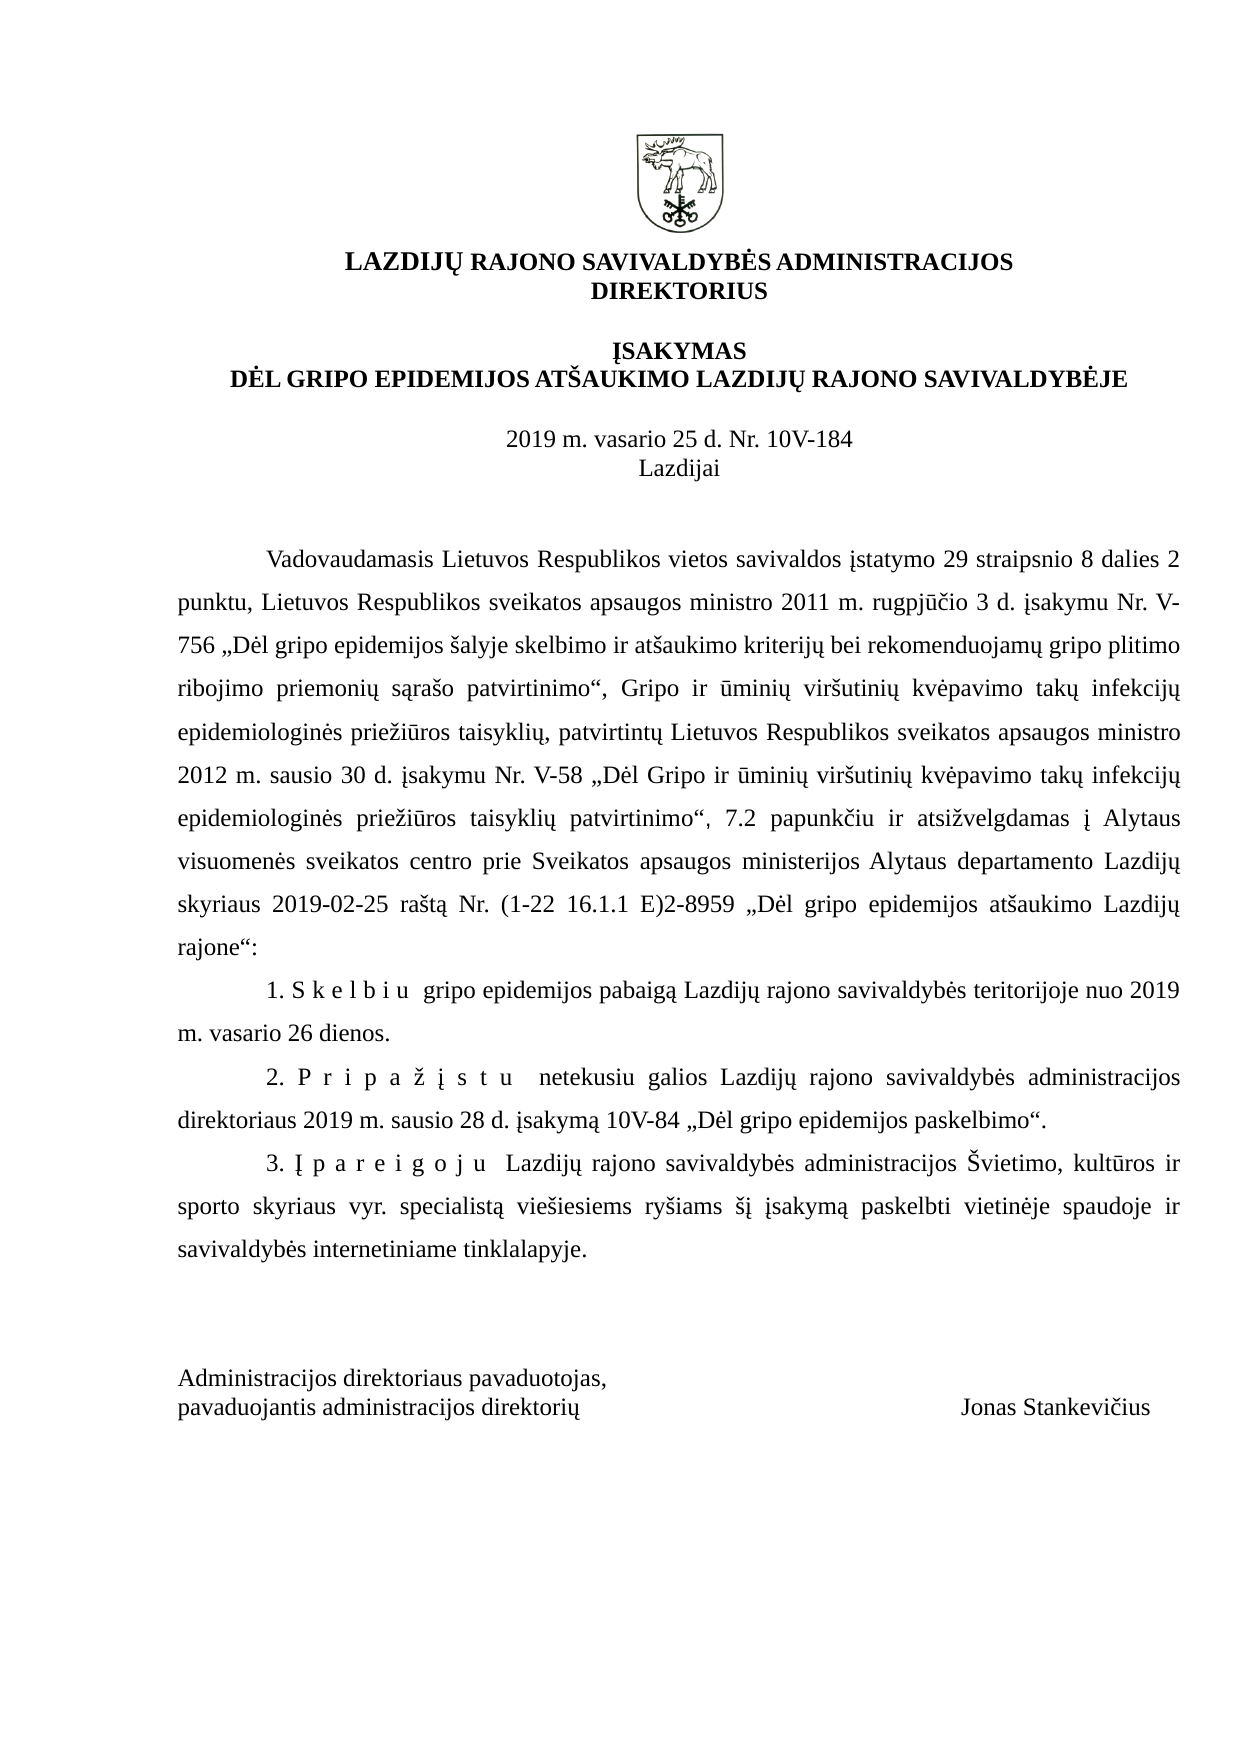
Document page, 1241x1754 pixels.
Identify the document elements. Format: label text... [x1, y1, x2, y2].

text DIREKTORIUS [177, 276, 1181, 304]
text 2. P r i p a ž į s t u netekusiu galios Lazdijų rajono savivaldybės administracijos direktoriaus 2019 m. sausio 28 d. įsakymą 10V-84 „Dėl gripo epidemijos paskelbimo“. [177, 1062, 1181, 1133]
text LAZDIJŲ RAJONO SAVIVALDYBĖS ADMINISTRACIJOS [177, 245, 1181, 276]
text DĖL GRIPO EPIDEMIJOS ATŠAUKIMO LAZDIJŲ RAJONO SAVIVALDYBĖJE [177, 364, 1181, 393]
text ĮSAKYMAS [177, 336, 1181, 364]
text 3. Į p a r e i g o j u Lazdijų rajono savivaldybės administracijos Švietimo, kultūros ir sporto skyriaus vyr. specialistą viešiesiems ryšiams šį įsakymą paskelbti vietinėje spaudoje ir savivaldybės internetiniame tinklalapyje. [177, 1148, 1181, 1263]
text Administracijos direktoriaus pavaduotojas, [177, 1363, 1181, 1392]
text Lazdijai [177, 453, 1181, 482]
text pavaduojantis administracijos direktorių Jonas Stankevičius [177, 1392, 1181, 1421]
text 2019 m. vasario 25 d. Nr. 10V-184 [177, 424, 1181, 453]
text Vadovaudamasis Lietuvos Respublikos vietos savivaldos įstatymo 29 straipsnio 8 dalies 2 punktu, Lietuvos Respublikos sveikatos apsaugos ministro 2011 m. rugpjūčio 3 d. įsakymu Nr. V-756 „Dėl gripo epidemijos šalyje skelbimo ir atšaukimo kriterijų bei rekomenduojamų gripo plitimo ribojimo priemonių sąrašo patvirtinimo“, Gripo ir ūminių viršutinių kvėpavimo takų infekcijų epidemiologinės priežiūros taisyklių, patvirtintų Lietuvos Respublikos sveikatos apsaugos ministro 2012 m. sausio 30 d. įsakymu Nr. V-58 „Dėl Gripo ir ūminių viršutinių kvėpavimo takų infekcijų epidemiologinės priežiūros taisyklių patvirtinimo“, 7.2 papunkčiu ir atsižvelgdamas į Alytaus visuomenės sveikatos centro prie Sveikatos apsaugos ministerijos Alytaus departamento Lazdijų skyriaus 2019-02-25 raštą Nr. (1-22 16.1.1 E)2-8959 „Dėl gripo epidemijos atšaukimo Lazdijų rajone“: [177, 544, 1181, 961]
text 1. S k e l b i u gripo epidemijos pabaigą Lazdijų rajono savivaldybės teritorijoje nuo 2019 m. vasario 26 dienos. [177, 975, 1181, 1047]
